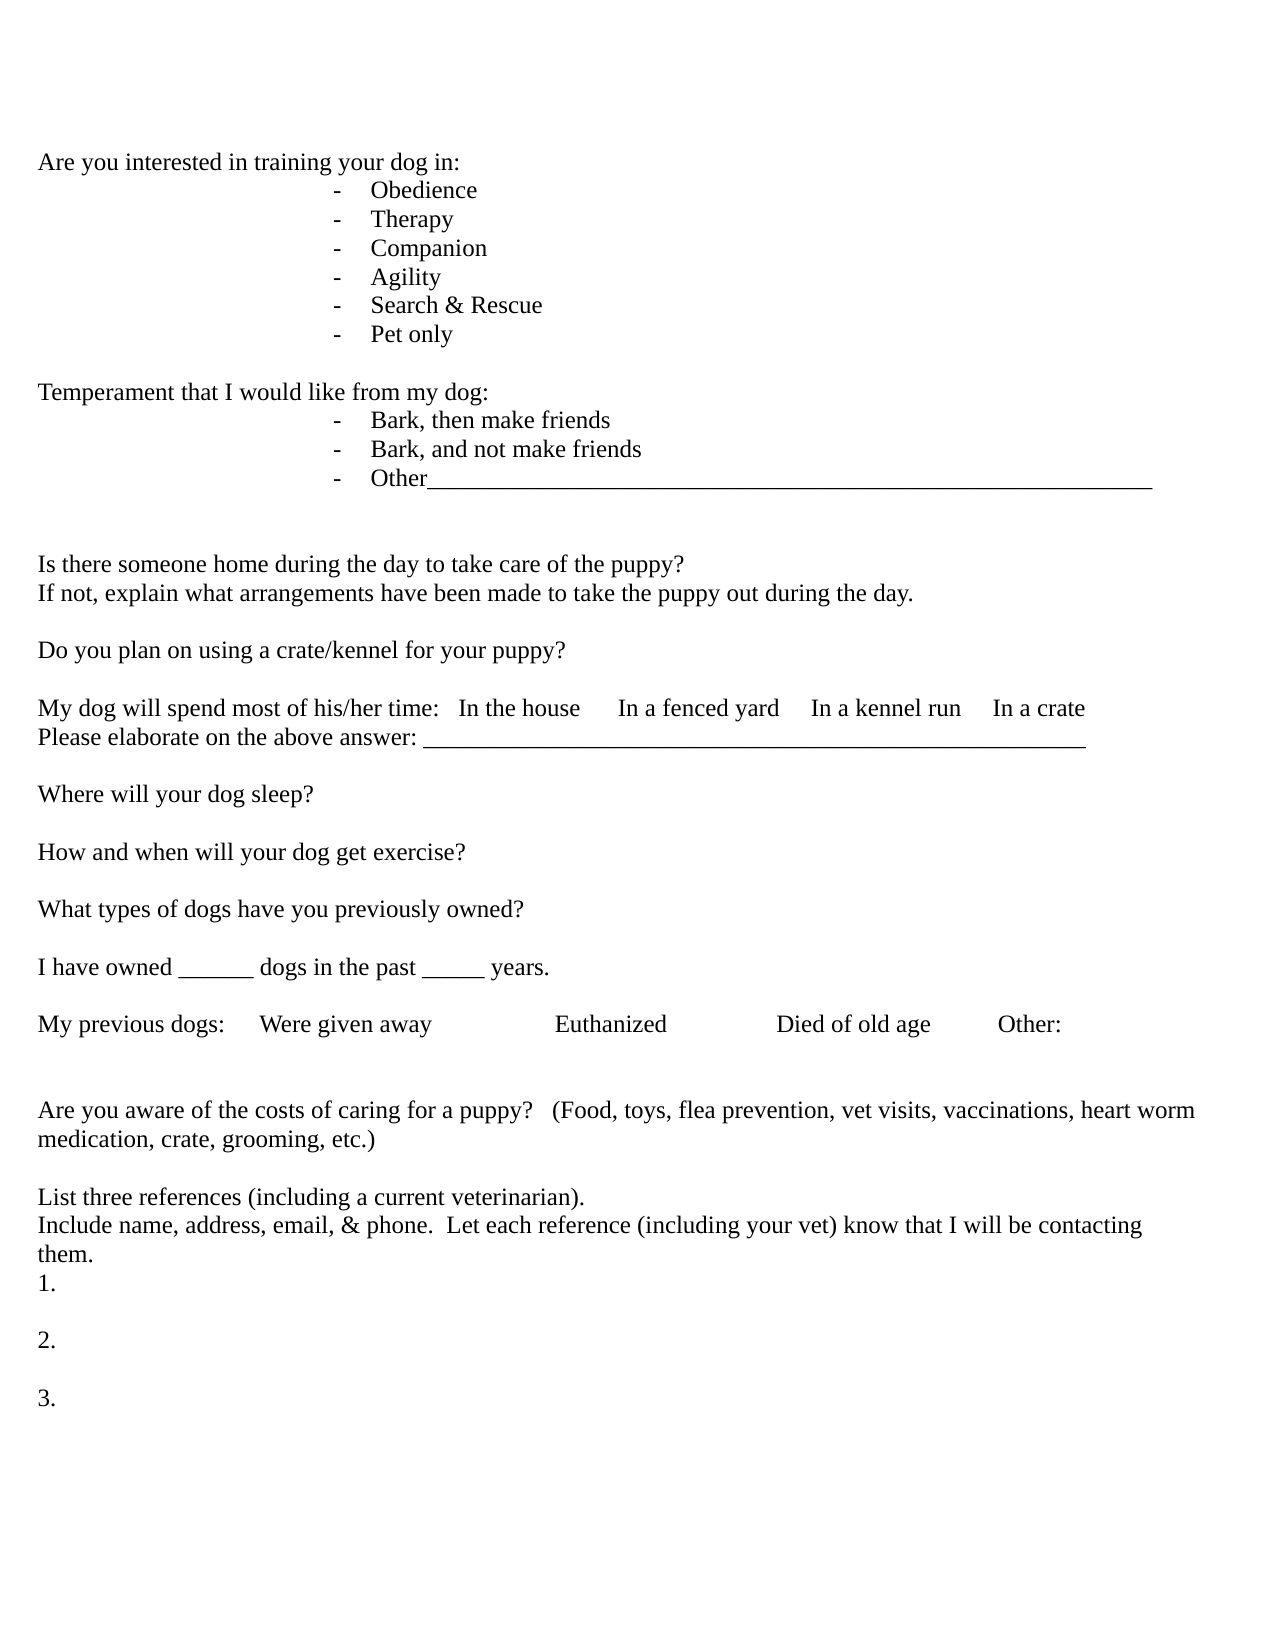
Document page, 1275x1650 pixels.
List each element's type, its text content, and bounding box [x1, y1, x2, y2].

list Agility [333, 262, 1198, 291]
list Other__________________________________________________________ [333, 463, 1198, 492]
list Companion [333, 233, 1198, 262]
text I have owned ______ dogs in the past _____ years. [37, 952, 1198, 981]
text How and when will your dog get exercise? [37, 837, 1198, 866]
text Where will your dog sleep? [37, 779, 1198, 808]
list Obedience [333, 176, 1198, 204]
text My previous dogs: Were given away Euthanized Died of old age Other: Are you aware of the costs of caring for a puppy? (Food, toys, flea prevention, vet visits, vaccinations, heart worm medication, crate, grooming, etc.) List three references (including a current veterinarian). [37, 1009, 1198, 1211]
list Therapy [333, 204, 1198, 233]
text What types of dogs have you previously owned? [37, 894, 1198, 923]
list Bark, and not make friends [333, 434, 1198, 463]
text Include name, address, email, & phone. Let each reference (including your vet) know that I will be contacting them. [37, 1211, 1198, 1268]
text 2. [37, 1326, 1198, 1354]
list Pet only [333, 319, 1198, 348]
text 1. [37, 1268, 1198, 1297]
text Temperament that I would like from my dog: [37, 377, 1198, 406]
text Please elaborate on the above answer: _____________________________________________________ [37, 722, 1198, 751]
text Are you interested in training your dog in: [37, 147, 1198, 176]
list Bark, then make friends [333, 406, 1198, 434]
text 3. [37, 1383, 1198, 1412]
text Is there someone home during the day to take care of the puppy? If not, explain what arrangements have been made to take the puppy out during the day. Do you plan on using a crate/kennel for your puppy? My dog will spend most of his/her time: In the house In a fenced yard In a kennel run In a crate [37, 549, 1198, 722]
list Search & Rescue [333, 291, 1198, 319]
